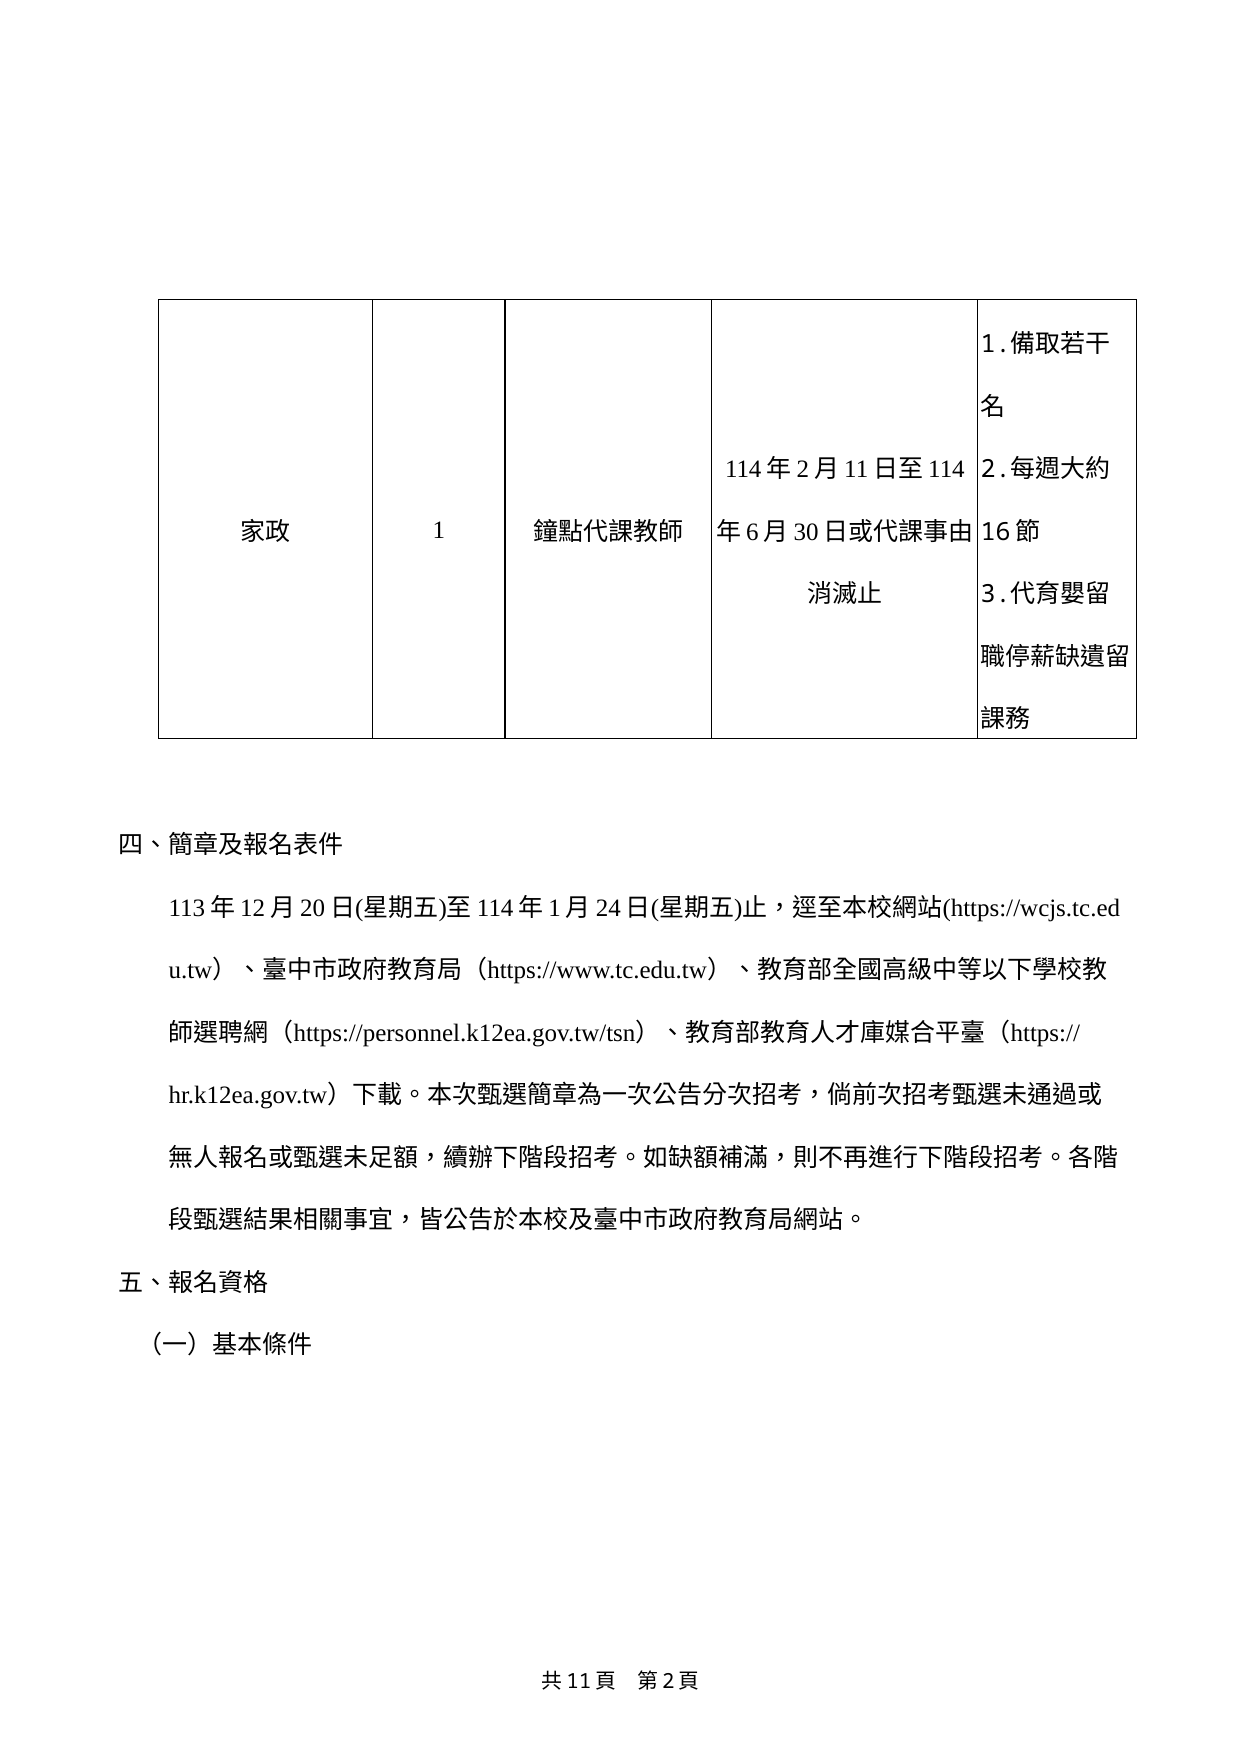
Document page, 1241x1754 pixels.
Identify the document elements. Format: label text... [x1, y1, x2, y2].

table_cell 1 [373, 300, 504, 738]
table_cell 1.備取若干名 2.每週大約16節 3.代育嬰留職停薪缺遺留課務 [978, 300, 1136, 738]
text 五、報名資格 [118, 1239, 1122, 1301]
text （一）基本條件 [118, 1301, 1122, 1364]
table_cell 鐘點代課教師 [506, 300, 711, 738]
text 四、簡章及報名表件 113年12月20日(星期五)至114年1月24日(星期五)止，逕至本校網站(https://wcjs.tc.edu.tw）、臺中市政府教育局（https://www.tc.edu.tw）、教育部全國高級中等以下學校教師選聘網（https://personnel.k12ea.gov.tw/tsn）、教育部教育人才庫媒合平臺（https://hr.k12ea.gov.tw）下載。本次甄選簡章為一次公告分次招考，倘前次招考甄選未通過或無人報名或甄選未足額，續辦下階段招考。如缺額補滿，則不再進行下階段招考。各階段甄選結果相關事宜，皆公告於本校及臺中市政府教育局網站。 [118, 801, 1122, 1239]
table_cell 114年2月11日至114年6月30日或代課事由消滅止 [712, 300, 977, 738]
table_cell 家政 [159, 300, 372, 738]
